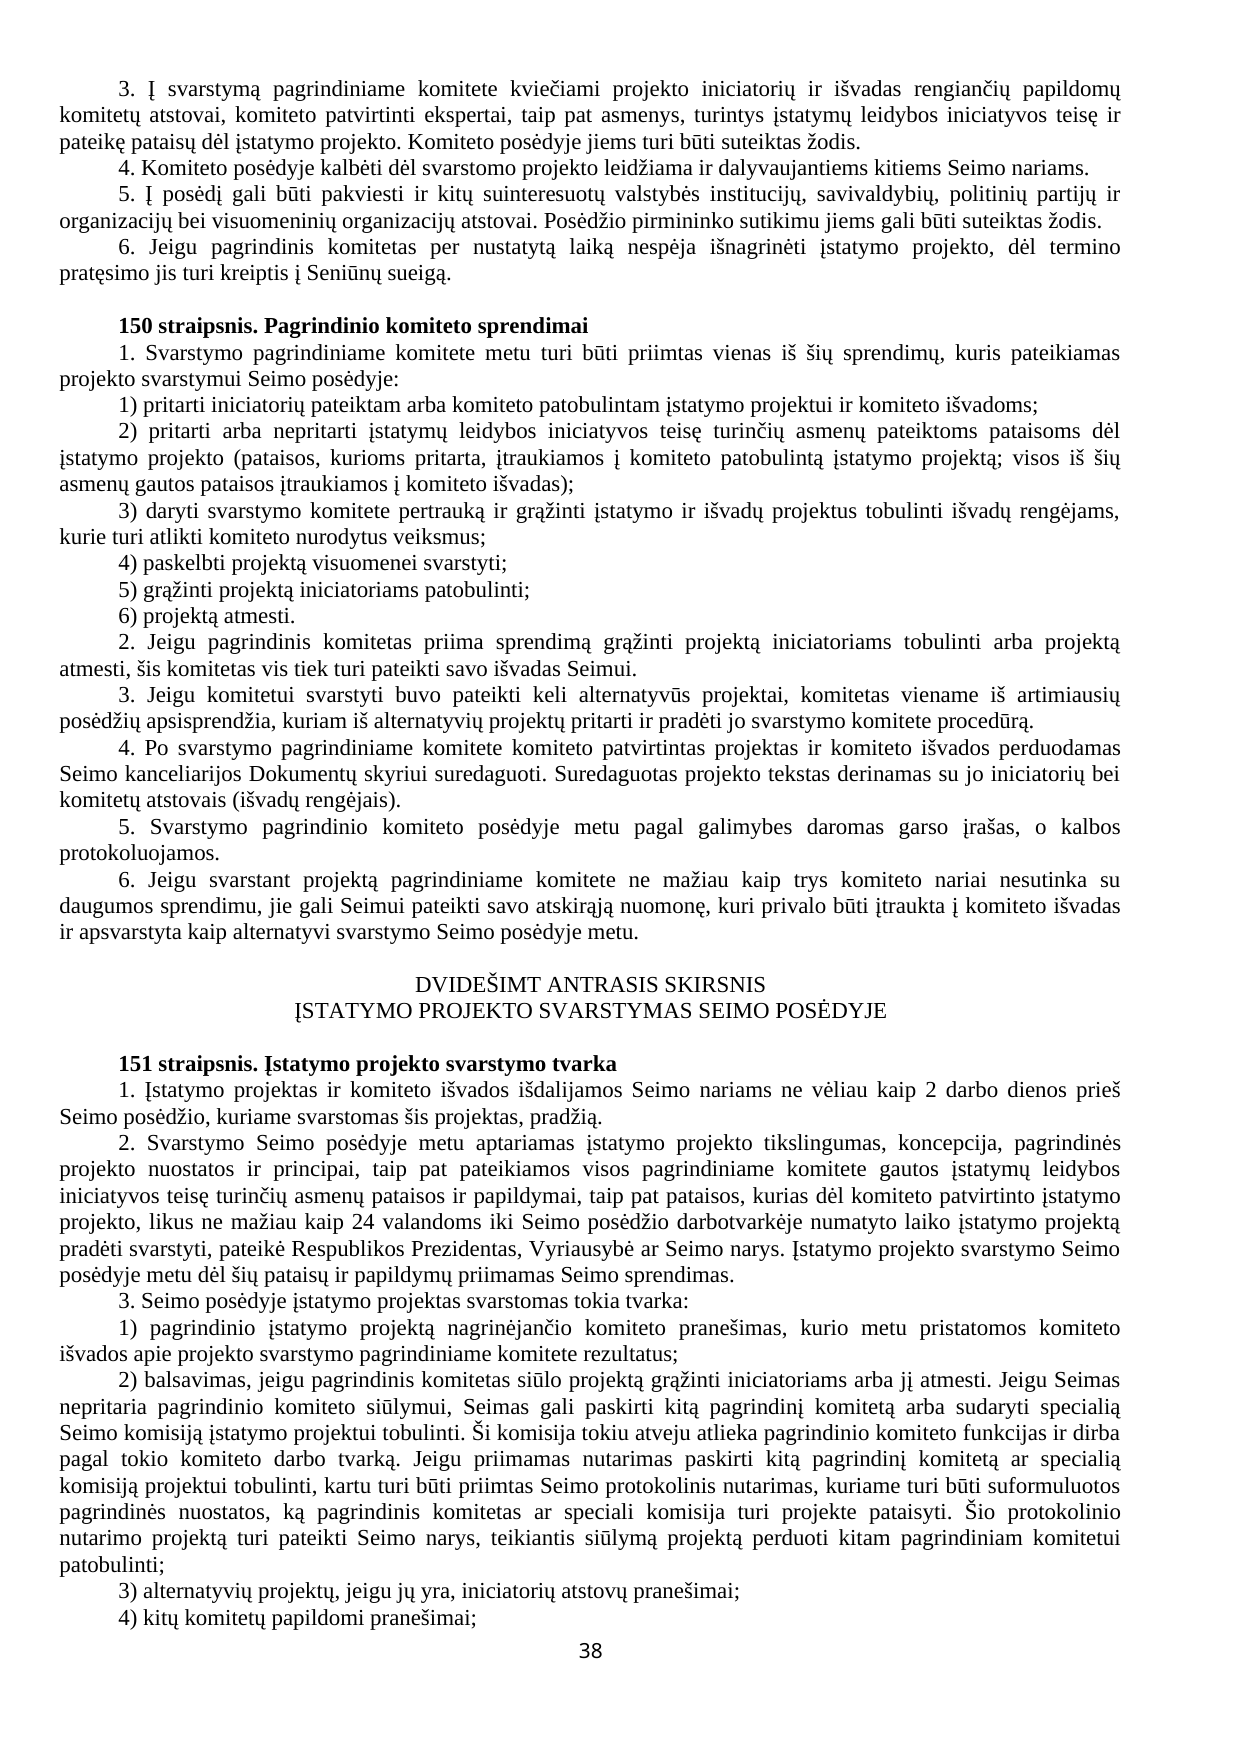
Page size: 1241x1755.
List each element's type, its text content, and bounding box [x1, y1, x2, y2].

text 4) paskelbti projektą visuomenei svarstyti; [59, 549, 1122, 576]
text 6. Jeigu svarstant projektą pagrindiniame komitete ne mažiau kaip trys komiteto nariai nesutinka su daugumos sprendimu, jie gali Seimui pateikti savo atskirąją nuomonę, kuri privalo būti įtraukta į komiteto išvadas ir apsvarstyta kaip alternatyvi svarstymo Seimo posėdyje metu. [59, 866, 1122, 945]
text 1. Įstatymo projektas ir komiteto išvados išdalijamos Seimo nariams ne vėliau kaip 2 darbo dienos prieš Seimo posėdžio, kuriame svarstomas šis projektas, pradžią. [59, 1076, 1122, 1129]
text 1) pritarti iniciatorių pateiktam arba komiteto patobulintam įstatymo projektui ir komiteto išvadoms; [59, 391, 1122, 418]
text 6. Jeigu pagrindinis komitetas per nustatytą laiką nespėja išnagrinėti įstatymo projekto, dėl termino pratęsimo jis turi kreiptis į Seniūnų sueigą. [59, 233, 1122, 286]
text ĮSTATYMO PROJEKTO SVARSTYMAS SEIMO POSĖDYJE [59, 997, 1122, 1024]
text 5) grąžinti projektą iniciatoriams patobulinti; [59, 576, 1122, 602]
text DVIDEŠIMT ANTRASIS SKIRSNIS [59, 971, 1122, 997]
text 3. Į svarstymą pagrindiniame komitete kviečiami projekto iniciatorių ir išvadas rengiančių papildomų komitetų atstovai, komiteto patvirtinti ekspertai, taip pat asmenys, turintys įstatymų leidybos iniciatyvos teisę ir pateikę pataisų dėl įstatymo projekto. Komiteto posėdyje jiems turi būti suteiktas žodis. [59, 75, 1122, 154]
text 3) alternatyvių projektų, jeigu jų yra, iniciatorių atstovų pranešimai; [59, 1577, 1122, 1603]
text 2. Svarstymo Seimo posėdyje metu aptariamas įstatymo projekto tikslingumas, koncepcija, pagrindinės projekto nuostatos ir principai, taip pat pateikiamos visos pagrindiniame komitete gautos įstatymų leidybos iniciatyvos teisę turinčių asmenų pataisos ir papildymai, taip pat pataisos, kurias dėl komiteto patvirtinto įstatymo projekto, likus ne mažiau kaip 24 valandoms iki Seimo posėdžio darbotvarkėje numatyto laiko įstatymo projektą pradėti svarstyti, pateikė Respublikos Prezidentas, Vyriausybė ar Seimo narys. Įstatymo projekto svarstymo Seimo posėdyje metu dėl šių pataisų ir papildymų priimamas Seimo sprendimas. [59, 1129, 1122, 1287]
text 151 straipsnis. Įstatymo projekto svarstymo tvarka [59, 1050, 1122, 1076]
text 5. Į posėdį gali būti pakviesti ir kitų suinteresuotų valstybės institucijų, savivaldybių, politinių partijų ir organizacijų bei visuomeninių organizacijų atstovai. Posėdžio pirmininko sutikimu jiems gali būti suteiktas žodis. [59, 180, 1122, 233]
text 2) pritarti arba nepritarti įstatymų leidybos iniciatyvos teisę turinčių asmenų pateiktoms pataisoms dėl įstatymo projekto (pataisos, kurioms pritarta, įtraukiamos į komiteto patobulintą įstatymo projektą; visos iš šių asmenų gautos pataisos įtraukiamos į komiteto išvadas); [59, 418, 1122, 497]
text 2) balsavimas, jeigu pagrindinis komitetas siūlo projektą grąžinti iniciatoriams arba jį atmesti. Jeigu Seimas nepritaria pagrindinio komiteto siūlymui, Seimas gali paskirti kitą pagrindinį komitetą arba sudaryti specialią Seimo komisiją įstatymo projektui tobulinti. Ši komisija tokiu atveju atlieka pagrindinio komiteto funkcijas ir dirba pagal tokio komiteto darbo tvarką. Jeigu priimamas nutarimas paskirti kitą pagrindinį komitetą ar specialią komisiją projektui tobulinti, kartu turi būti priimtas Seimo protokolinis nutarimas, kuriame turi būti suformuluotos pagrindinės nuostatos, ką pagrindinis komitetas ar speciali komisija turi projekte pataisyti. Šio protokolinio nutarimo projektą turi pateikti Seimo narys, teikiantis siūlymą projektą perduoti kitam pagrindiniam komitetui patobulinti; [59, 1366, 1122, 1577]
text 1) pagrindinio įstatymo projektą nagrinėjančio komiteto pranešimas, kurio metu pristatomos komiteto išvados apie projekto svarstymo pagrindiniame komitete rezultatus; [59, 1314, 1122, 1366]
text 150 straipsnis. Pagrindinio komiteto sprendimai [59, 312, 1122, 338]
text 3. Seimo posėdyje įstatymo projektas svarstomas tokia tvarka: [59, 1287, 1122, 1314]
text 3. Jeigu komitetui svarstyti buvo pateikti keli alternatyvūs projektai, komitetas viename iš artimiausių posėdžių apsisprendžia, kuriam iš alternatyvių projektų pritarti ir pradėti jo svarstymo komitete procedūrą. [59, 681, 1122, 734]
text 4. Komiteto posėdyje kalbėti dėl svarstomo projekto leidžiama ir dalyvaujantiems kitiems Seimo nariams. [59, 154, 1122, 180]
text 4. Po svarstymo pagrindiniame komitete komiteto patvirtintas projektas ir komiteto išvados perduodamas Seimo kanceliarijos Dokumentų skyriui suredaguoti. Suredaguotas projekto tekstas derinamas su jo iniciatorių bei komitetų atstovais (išvadų rengėjais). [59, 734, 1122, 813]
text 1. Svarstymo pagrindiniame komitete metu turi būti priimtas vienas iš šių sprendimų, kuris pateikiamas projekto svarstymui Seimo posėdyje: [59, 338, 1122, 391]
text 3) daryti svarstymo komitete pertrauką ir grąžinti įstatymo ir išvadų projektus tobulinti išvadų rengėjams, kurie turi atlikti komiteto nurodytus veiksmus; [59, 497, 1122, 549]
text 4) kitų komitetų papildomi pranešimai; [59, 1603, 1122, 1630]
text 2. Jeigu pagrindinis komitetas priima sprendimą grąžinti projektą iniciatoriams tobulinti arba projektą atmesti, šis komitetas vis tiek turi pateikti savo išvadas Seimui. [59, 628, 1122, 681]
text 5. Svarstymo pagrindinio komiteto posėdyje metu pagal galimybes daromas garso įrašas, o kalbos protokoluojamos. [59, 813, 1122, 866]
text 6) projektą atmesti. [59, 602, 1122, 628]
